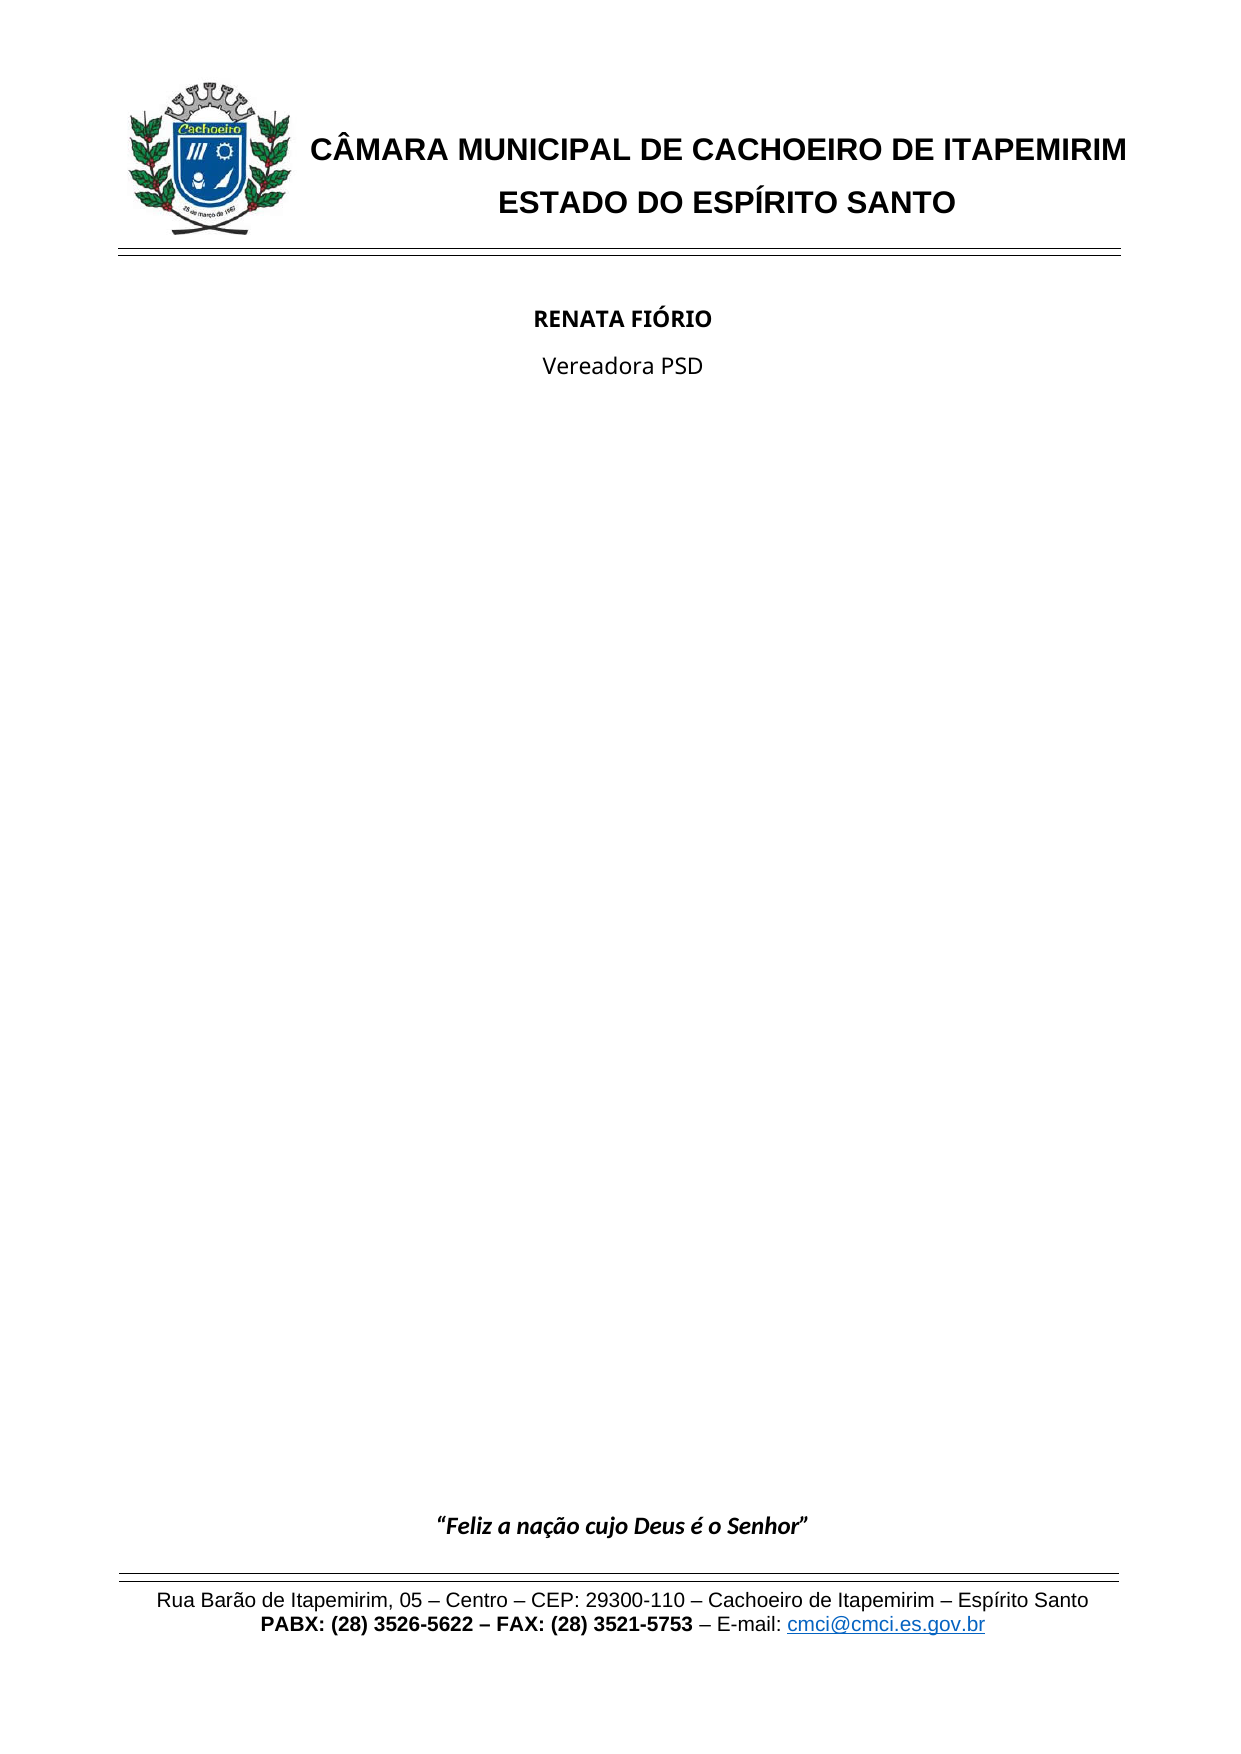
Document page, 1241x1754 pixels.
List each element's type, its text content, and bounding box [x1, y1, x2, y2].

text RENATA FIÓRIO [118, 303, 1127, 335]
picture [316, 142, 324, 157]
picture [95, 72, 324, 245]
text Vereadora PSD [118, 350, 1127, 382]
